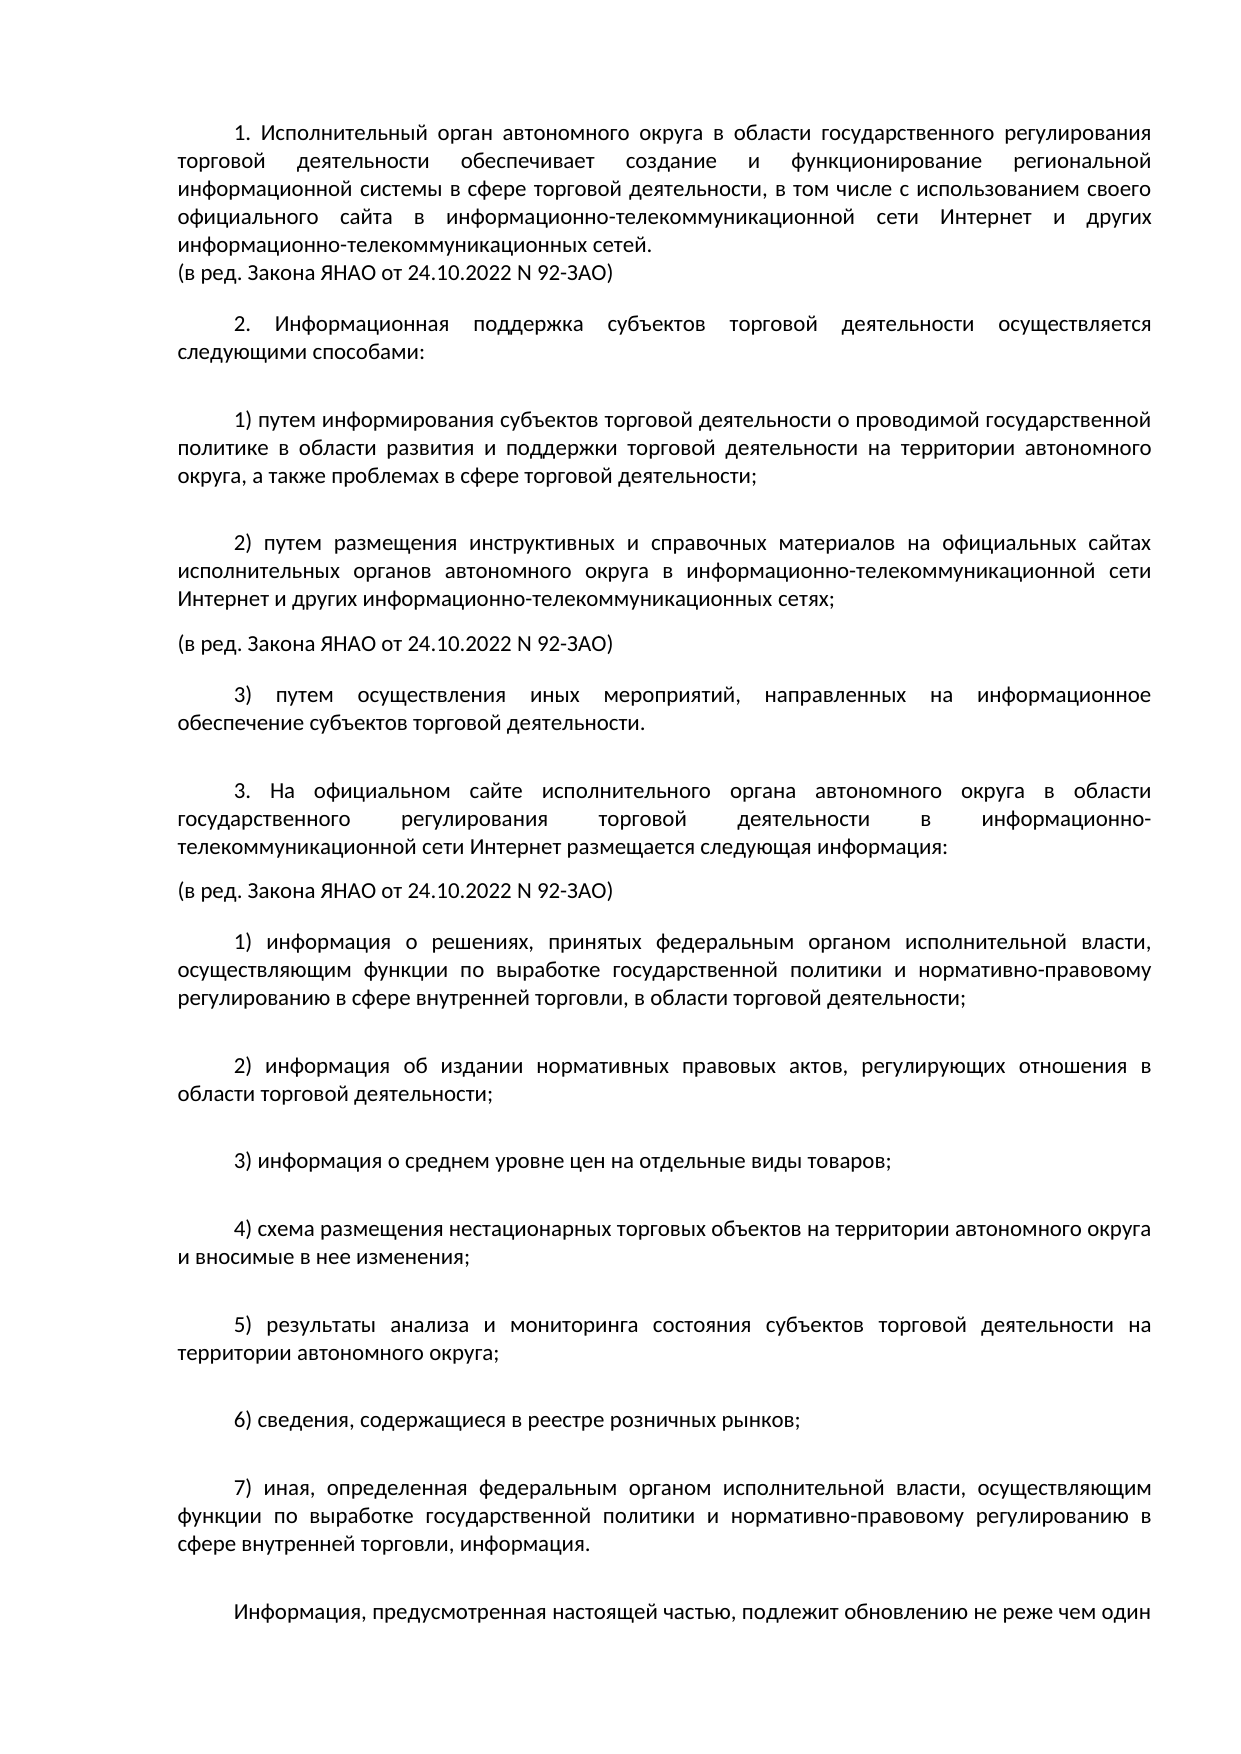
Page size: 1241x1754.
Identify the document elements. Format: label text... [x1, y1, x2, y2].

text 3) информация о среднем уровне цен на отдельные виды товаров; [177, 1147, 1152, 1175]
text 7) иная, определенная федеральным органом исполнительной власти, осуществляющим функции по выработке государственной политики и нормативно-правовому регулированию в сфере внутренней торговли, информация. [177, 1473, 1152, 1557]
text 2. Информационная поддержка субъектов торговой деятельности осуществляется следующими способами: [177, 309, 1152, 365]
text 1. Исполнительный орган автономного округа в области государственного регулирования торговой деятельности обеспечивает создание и функционирование региональной информационной системы в сфере торговой деятельности, в том числе с использованием своего официального сайта в информационно-телекоммуникационной сети Интернет и других информационно-телекоммуникационных сетей. [177, 118, 1152, 258]
text 2) информация об издании нормативных правовых актов, регулирующих отношения в области торговой деятельности; [177, 1051, 1152, 1107]
text Информация, предусмотренная настоящей частью, подлежит обновлению не реже чем один [177, 1597, 1152, 1625]
text 6) сведения, содержащиеся в реестре розничных рынков; [177, 1406, 1152, 1433]
text (в ред. Закона ЯНАО от 24.10.2022 N 92-ЗАО) [177, 629, 1152, 657]
text 3. На официальном сайте исполнительного органа автономного округа в области государственного регулирования торговой деятельности в информационно-телекоммуникационной сети Интернет размещается следующая информация: [177, 776, 1152, 860]
text (в ред. Закона ЯНАО от 24.10.2022 N 92-ЗАО) [177, 876, 1152, 904]
text 5) результаты анализа и мониторинга состояния субъектов торговой деятельности на территории автономного округа; [177, 1310, 1152, 1366]
text 3) путем осуществления иных мероприятий, направленных на информационное обеспечение субъектов торговой деятельности. [177, 680, 1152, 736]
text (в ред. Закона ЯНАО от 24.10.2022 N 92-ЗАО) [177, 258, 1152, 286]
text 2) путем размещения инструктивных и справочных материалов на официальных сайтах исполнительных органов автономного округа в информационно-телекоммуникационной сети Интернет и других информационно-телекоммуникационных сетях; [177, 528, 1152, 612]
text 1) информация о решениях, принятых федеральным органом исполнительной власти, осуществляющим функции по выработке государственной политики и нормативно-правовому регулированию в сфере внутренней торговли, в области торговой деятельности; [177, 927, 1152, 1011]
text 1) путем информирования субъектов торговой деятельности о проводимой государственной политике в области развития и поддержки торговой деятельности на территории автономного округа, а также проблемах в сфере торговой деятельности; [177, 405, 1152, 489]
text 4) схема размещения нестационарных торговых объектов на территории автономного округа и вносимые в нее изменения; [177, 1214, 1152, 1270]
